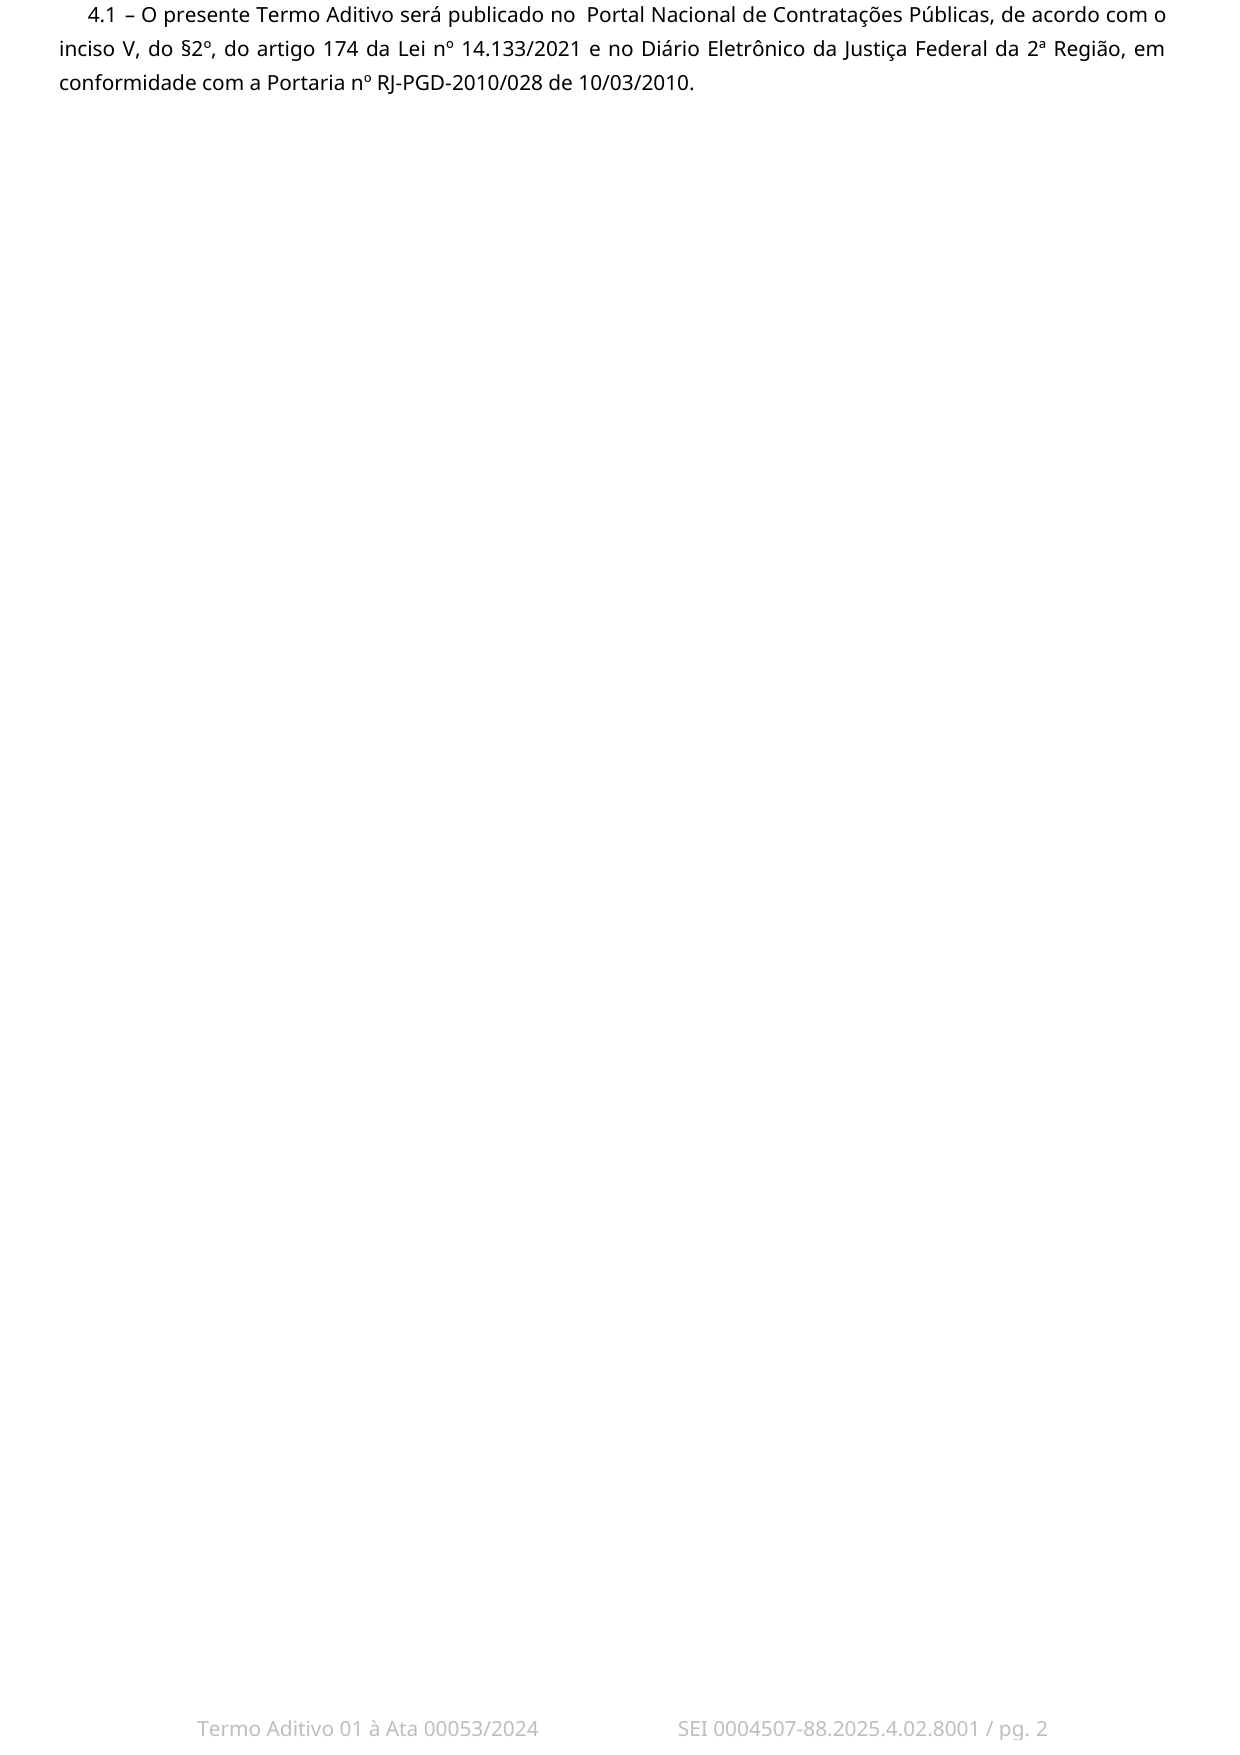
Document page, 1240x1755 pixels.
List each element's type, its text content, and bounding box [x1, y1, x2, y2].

list – O presente Termo Aditivo será publicado no Portal Nacional de Contratações Públicas, de acordo com o inciso V, do §2º, do artigo 174 da Lei nº 14.133/2021 e no Diário Eletrônico da Justiça Federal da 2ª Região, em conformidade com a Portaria nº RJ-PGD-2010/028 de 10/03/2010. [59, 0, 1167, 97]
